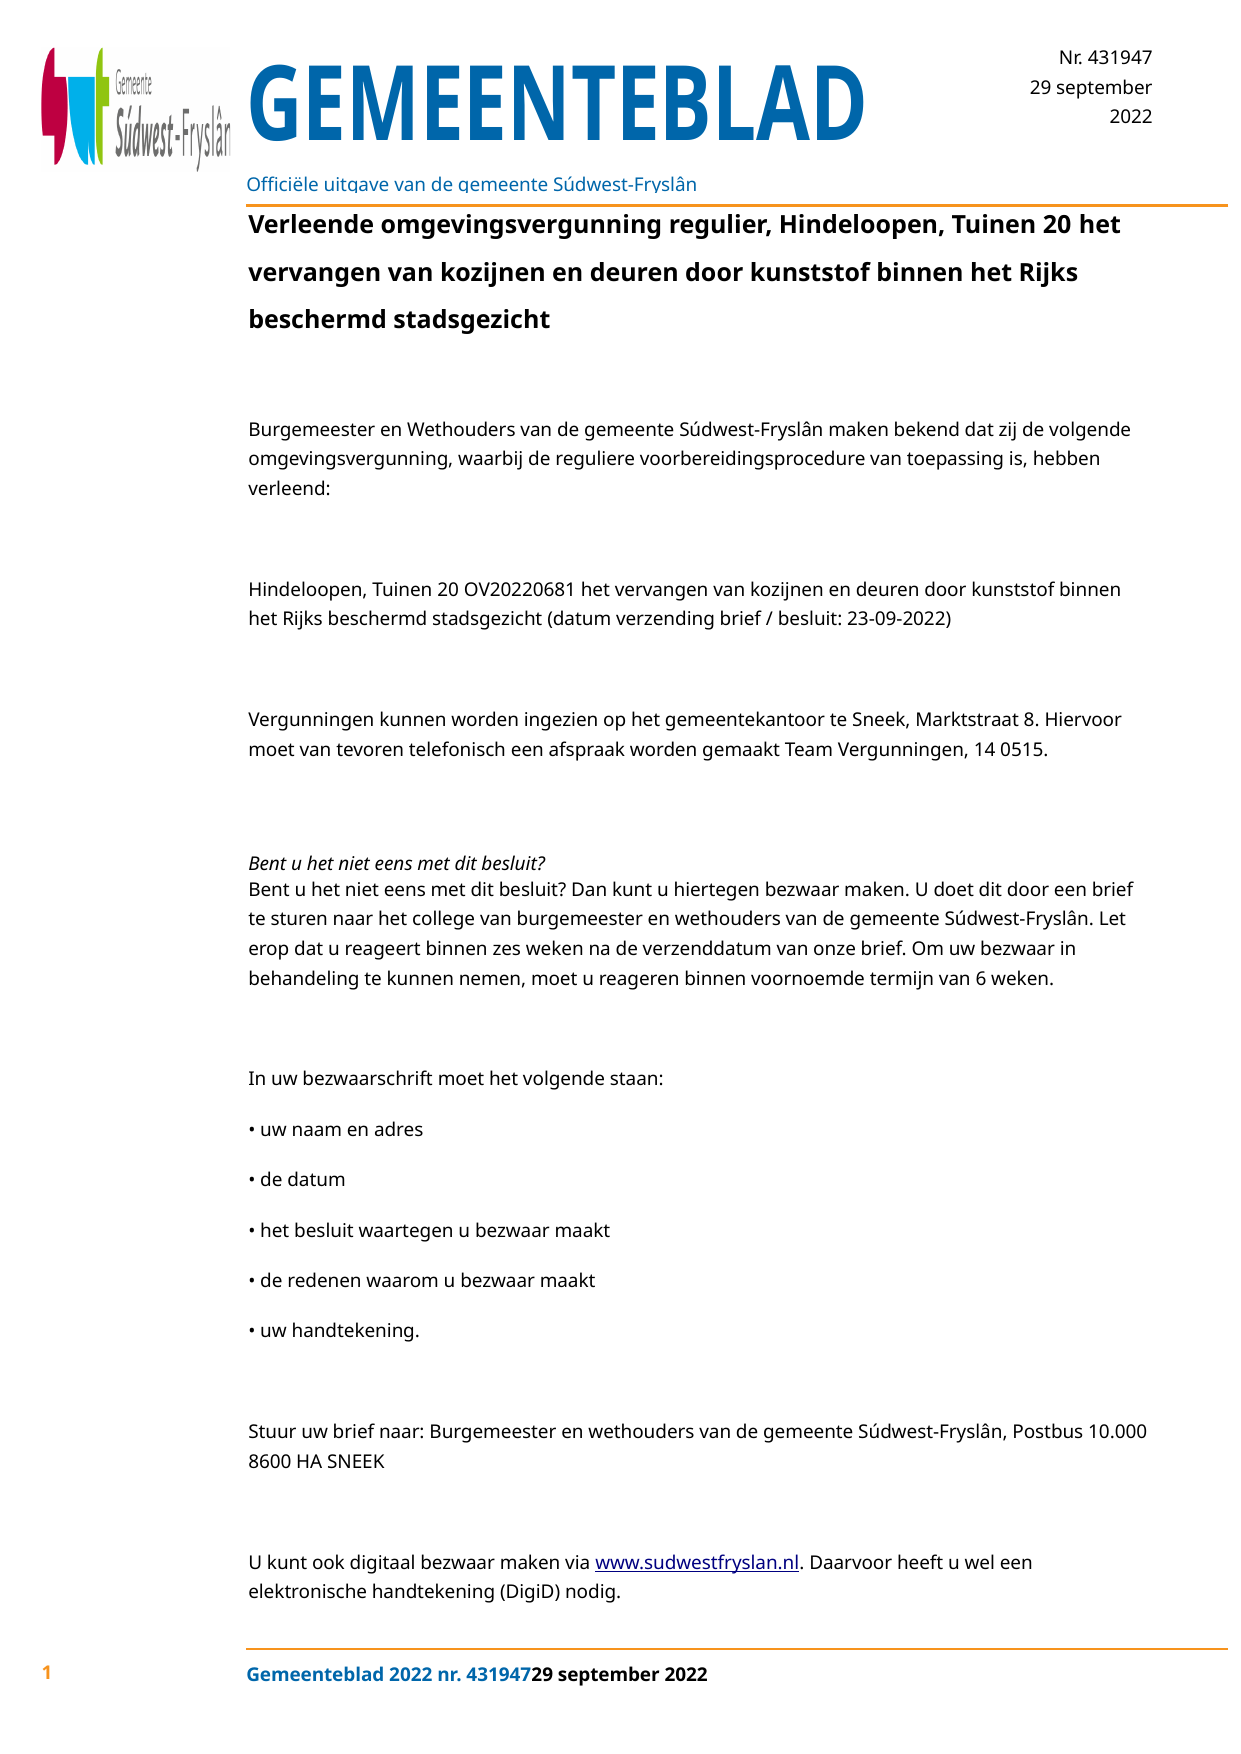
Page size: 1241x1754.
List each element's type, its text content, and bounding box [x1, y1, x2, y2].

text • de redenen waarom u bezwaar maakt [248, 1267, 1152, 1293]
text U kunt ook digitaal bezwaar maken via www.sudwestfryslan.nl. Daarvoor heeft u wel een elektronische handtekening (DigiD) nodig. [248, 1549, 1152, 1604]
text Hindeloopen, Tuinen 20 OV20220681 het vervangen van kozijnen en deuren door kunststof binnen het Rijks beschermd stadsgezicht (datum verzending brief / besluit: 23-09-2022) [248, 576, 1152, 631]
text • uw naam en adres [248, 1116, 1152, 1142]
text In uw bezwaarschrift moet het volgende staan: [248, 1066, 1152, 1091]
text Stuur uw brief naar: Burgemeester en wethouders van de gemeente Súdwest-Fryslân, Postbus 10.000 8600 HA SNEEK [248, 1418, 1152, 1474]
text • uw handtekening. [248, 1318, 1152, 1343]
text Vergunningen kunnen worden ingezien op het gemeentekantoor te Sneek, Marktstraat 8. Hiervoor moet van tevoren telefonisch een afspraak worden gemaakt Team Vergunningen, 14 0515. [248, 706, 1152, 762]
text Bent u het niet eens met dit besluit? [248, 850, 1152, 876]
text Verleende omgevingsvergunning regulier, Hindeloopen, Tuinen 20 het vervangen van kozijnen en deuren door kunststof binnen het Rijks beschermd stadsgezicht [248, 207, 1152, 336]
text • het besluit waartegen u bezwaar maakt [248, 1217, 1152, 1243]
text • de datum [248, 1166, 1152, 1192]
text Bent u het niet eens met dit besluit? Dan kunt u hiertegen bezwaar maken. U doet dit door een brief te sturen naar het college van burgemeester en wethouders van de gemeente Súdwest-Fryslân. Let erop dat u reageert binnen zes weken na de verzenddatum van onze brief. Om uw bezwaar in behandeling te kunnen nemen, moet u reageren binnen voornoemde termijn van 6 weken. [248, 876, 1152, 991]
picture [41, 47, 231, 172]
text Burgemeester en Wethouders van de gemeente Súdwest-Fryslân maken bekend dat zij de volgende omgevingsvergunning, waarbij de reguliere voorbereidingsprocedure van toepassing is, hebben verleend: [248, 416, 1152, 501]
